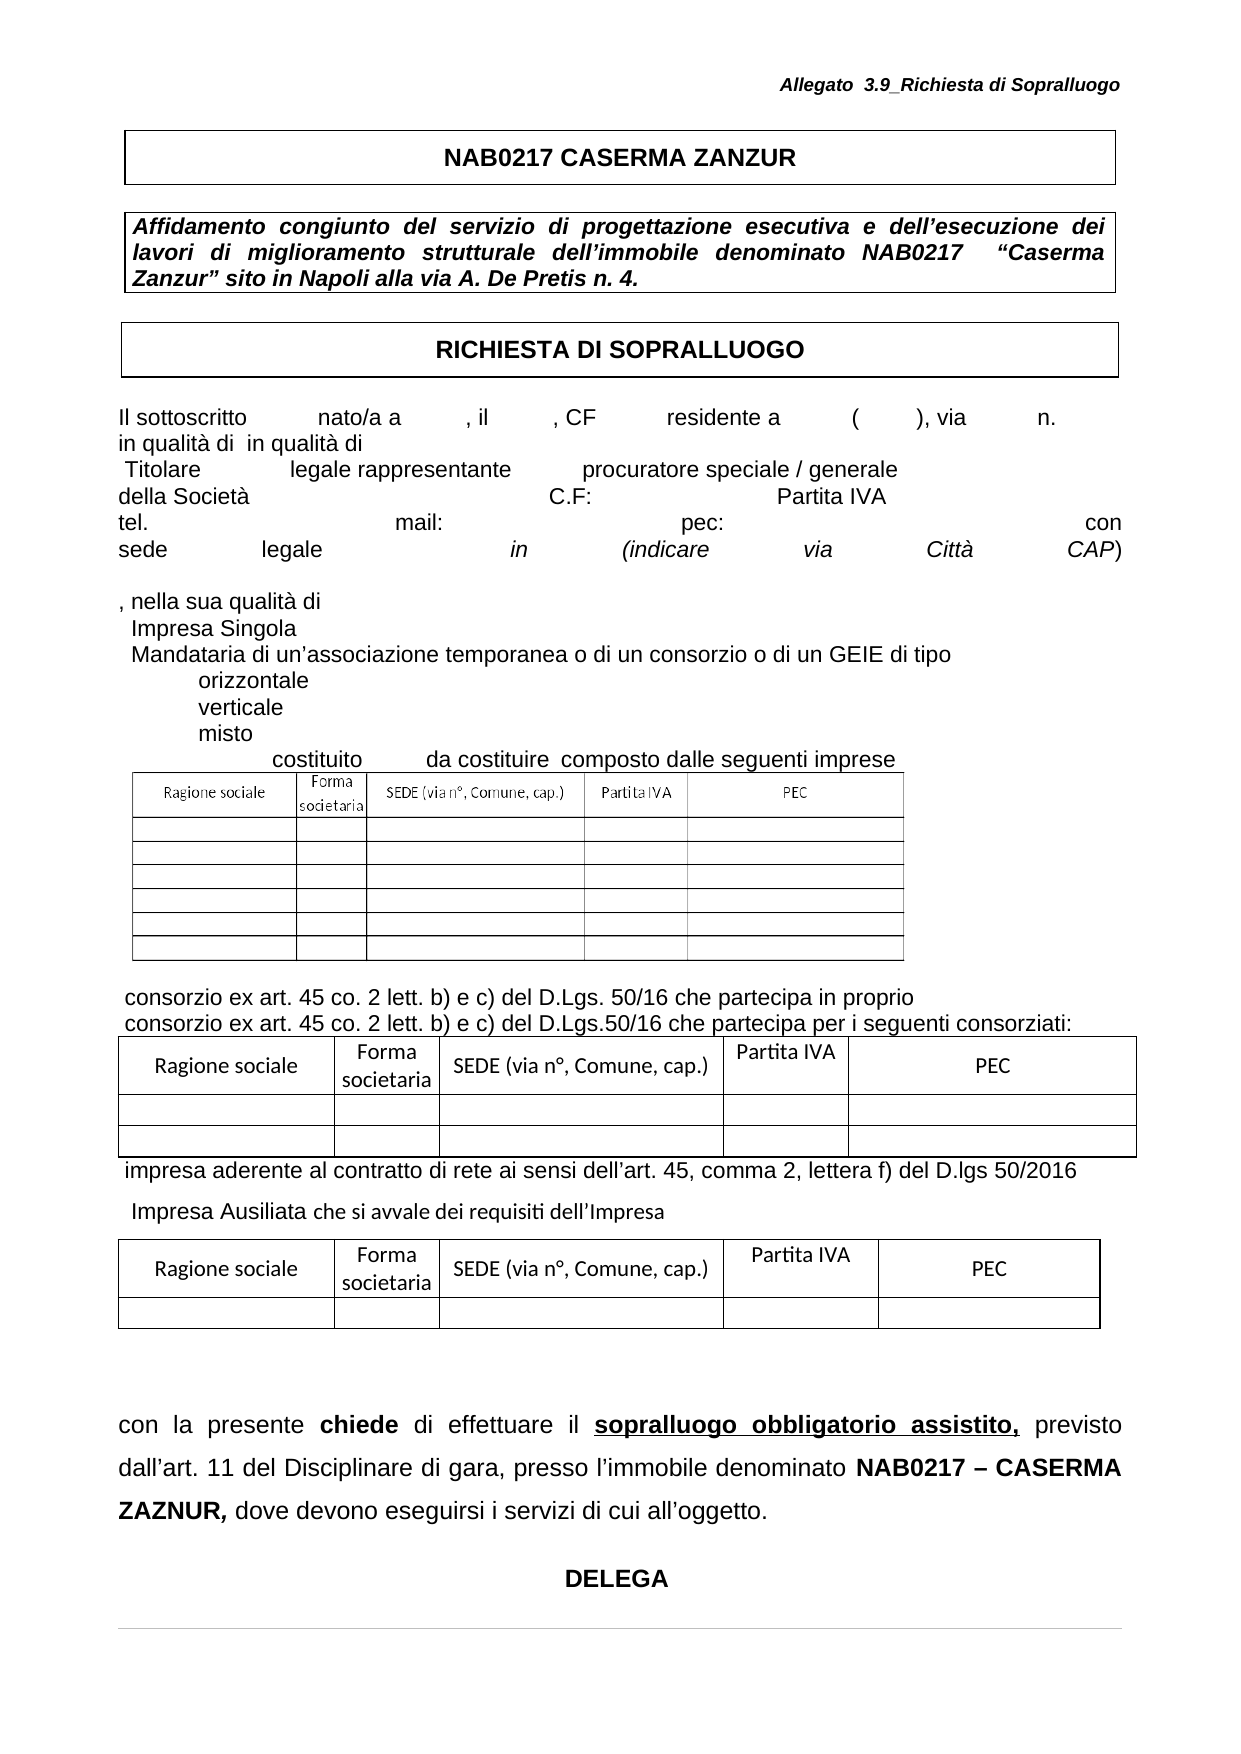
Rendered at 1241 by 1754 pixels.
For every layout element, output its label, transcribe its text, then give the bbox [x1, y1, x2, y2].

table_header SEDE (via n°, Comune, cap.) [440, 1240, 723, 1297]
table_cell [440, 1298, 723, 1328]
text Impresa Ausiliata che si avvale dei requisiti dell’Impresa [118, 1197, 1122, 1225]
table_header PEC [879, 1240, 1099, 1297]
text consorzio ex art. 45 co. 2 lett. b) e c) del D.Lgs.50/16 che partecipa per i seguenti consorziati: [118, 1010, 1122, 1036]
table_header Partita IVA [724, 1037, 848, 1094]
table_cell [724, 1298, 878, 1328]
table_cell [125, 185, 1115, 212]
table_header PEC [849, 1037, 1136, 1094]
table_cell [879, 1298, 1099, 1328]
table_cell [335, 1095, 439, 1125]
text Titolare legale rappresentante procuratore speciale / generale [118, 456, 1122, 483]
text misto [118, 720, 1122, 746]
text costituito da costituire composto dalle seguenti imprese [192, 746, 1122, 773]
table_cell [440, 1095, 723, 1125]
table_cell [119, 1095, 334, 1125]
table_cell [335, 1126, 439, 1156]
table_cell [724, 1126, 848, 1156]
table_cell [121, 378, 1119, 404]
text Il sottoscritto nato/a a , il , CF residente a ( ), via n. in qualità di in qualità di [118, 404, 1122, 456]
text con la presente chiede di effettuare il sopralluogo obbligatorio assistito, previsto dall’art. 11 del Disciplinare di gara, presso l’immobile denominato NAB0217 – CASERMA ZAZNUR, dove devono eseguirsi i servizi di cui all’oggetto. [118, 1410, 1122, 1525]
table_cell [119, 1126, 334, 1156]
text verticale [118, 694, 1122, 720]
table_cell [849, 1095, 1136, 1125]
table_cell Affidamento congiunto del servizio di progettazione esecutiva e dell’esecuzione dei lavori di miglioramento strutturale dell’immobile denominato NAB0217 “Caserma Zanzur” sito in Napoli alla via A. De Pretis n. 4. [126, 213, 1115, 292]
text , nella sua qualità di [118, 588, 1122, 614]
table_cell [335, 1298, 439, 1328]
text Mandataria di un’associazione temporanea o di un consorzio o di un GEIE di tipo [118, 641, 1122, 667]
table_header Forma societaria [335, 1037, 439, 1094]
table_header SEDE (via n°, Comune, cap.) [440, 1037, 723, 1094]
table_header Partita IVA [724, 1240, 878, 1297]
text consorzio ex art. 45 co. 2 lett. b) e c) del D.Lgs. 50/16 che partecipa in proprio [118, 983, 1122, 1010]
table_header NAB0217 CASERMA ZANZUR [126, 131, 1115, 184]
table_header Ragione sociale [119, 1240, 334, 1297]
table_header Ragione sociale [119, 1037, 334, 1094]
table_cell [440, 1126, 723, 1156]
table_cell [724, 1095, 848, 1125]
text orizzontale [118, 667, 1122, 694]
table_header RICHIESTA DI SOPRALLUOGO [122, 323, 1118, 376]
text impresa aderente al contratto di rete ai sensi dell’art. 45, comma 2, lettera f) del D.lgs 50/2016 [118, 1158, 1122, 1184]
text DELEGA [118, 1564, 1122, 1593]
table_cell [849, 1126, 1136, 1156]
text della Società C.F: Partita IVA tel. mail: pec: con sede legale in (indicare via Città CAP) [118, 483, 1122, 588]
table_cell [119, 1298, 334, 1328]
table_header Forma societaria [335, 1240, 439, 1297]
text Impresa Singola [118, 614, 1122, 641]
